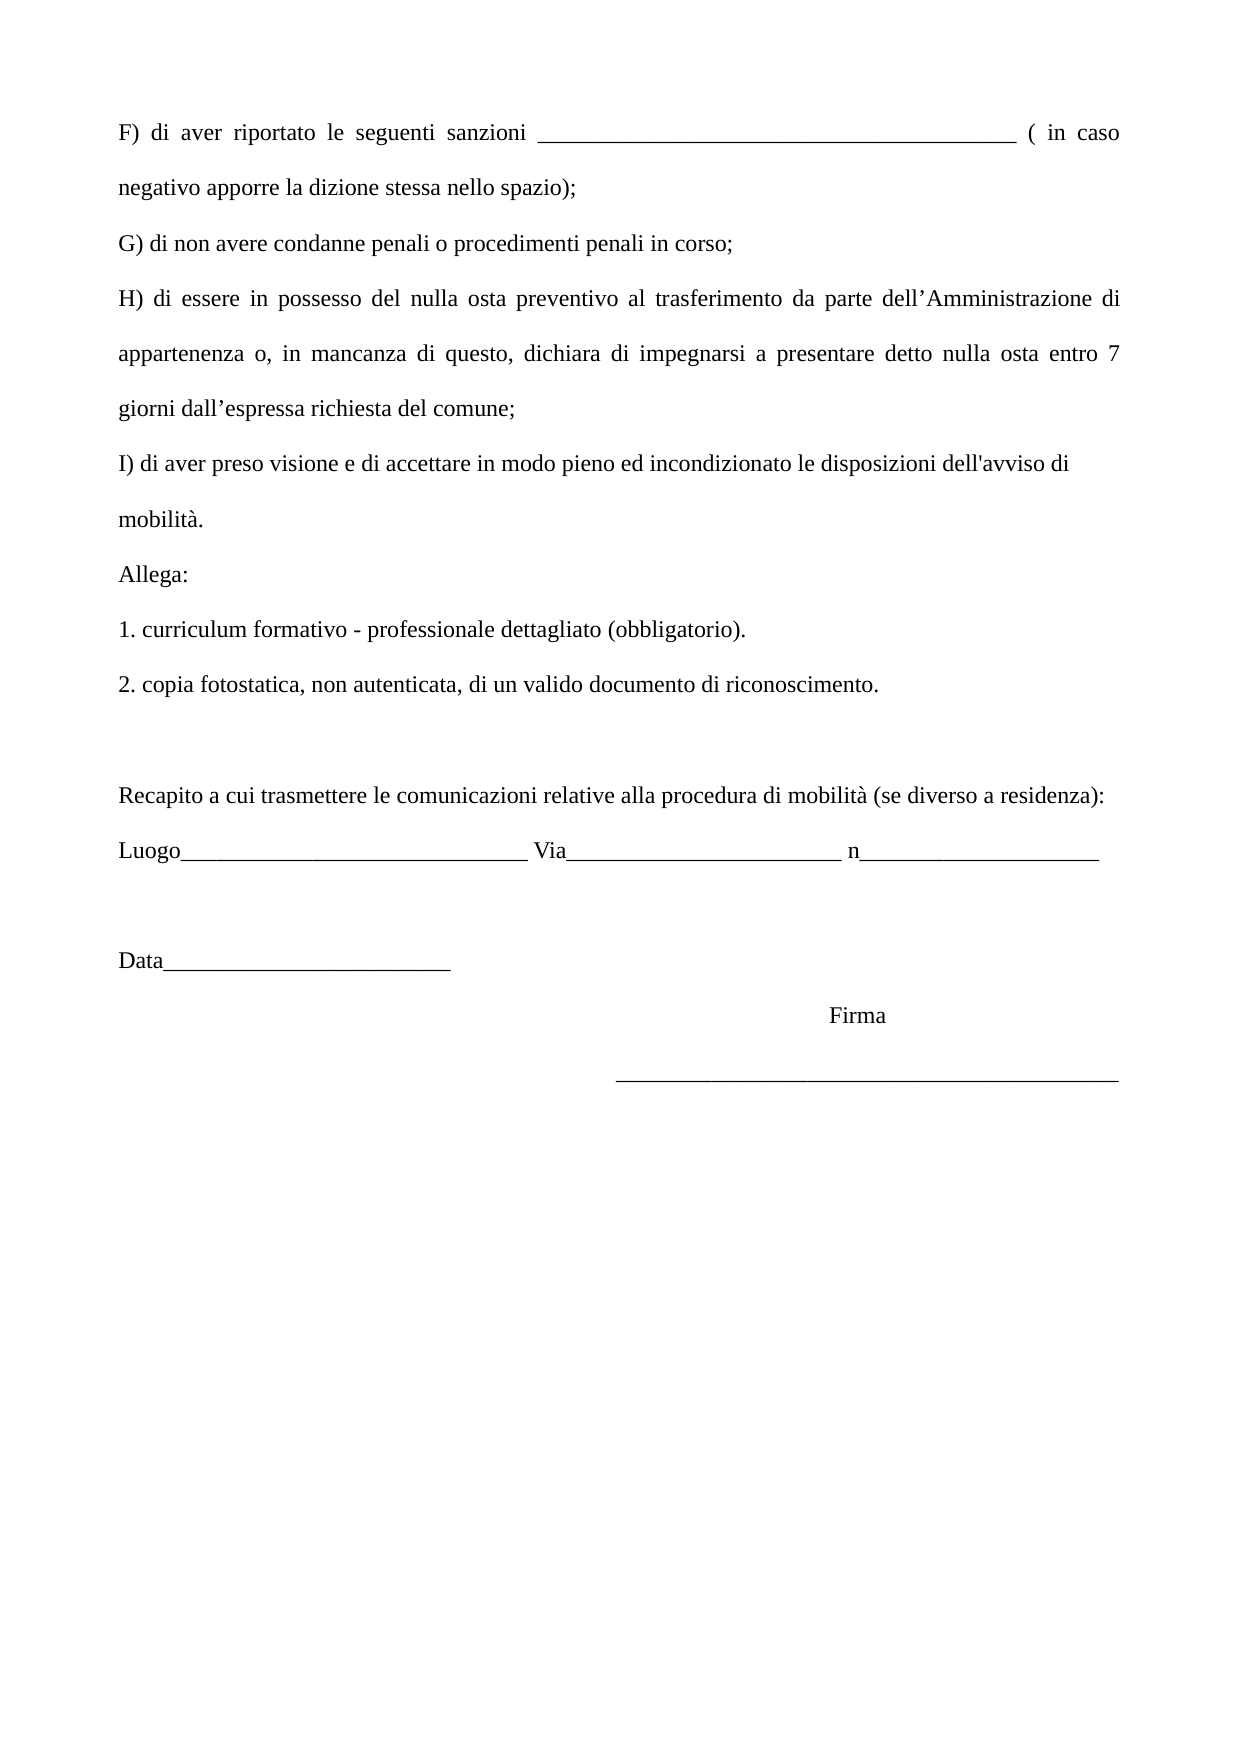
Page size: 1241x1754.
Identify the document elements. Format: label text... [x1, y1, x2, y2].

text G) di non avere condanne penali o procedimenti penali in corso; [118, 228, 1122, 256]
text 1. curriculum formativo - professionale dettagliato (obbligatorio). [118, 615, 1122, 643]
text H) di essere in possesso del nulla osta preventivo al trasferimento da parte dell’Amministrazione di appartenenza o, in mancanza di questo, dichiara di impegnarsi a presentare detto nulla osta entro 7 giorni dall’espressa richiesta del comune; [118, 284, 1122, 422]
text Firma [118, 1001, 1122, 1029]
text I) di aver preso visione e di accettare in modo pieno ed incondizionato le disposizioni dell'avviso di [118, 449, 1122, 477]
text Allega: [118, 560, 1122, 587]
text mobilità. [118, 504, 1122, 532]
text 2. copia fotostatica, non autenticata, di un valido documento di riconoscimento. [118, 670, 1122, 753]
text F) di aver riportato le seguenti sanzioni ________________________________________ ( in caso negativo apporre la dizione stessa nello spazio); [118, 118, 1122, 201]
text Recapito a cui trasmettere le comunicazioni relative alla procedura di mobilità (se diverso a residenza): Luogo_____________________________ Via_______________________ n____________________ [118, 781, 1122, 863]
text __________________________________________ [118, 1057, 1122, 1084]
text Data________________________ [118, 946, 1122, 974]
